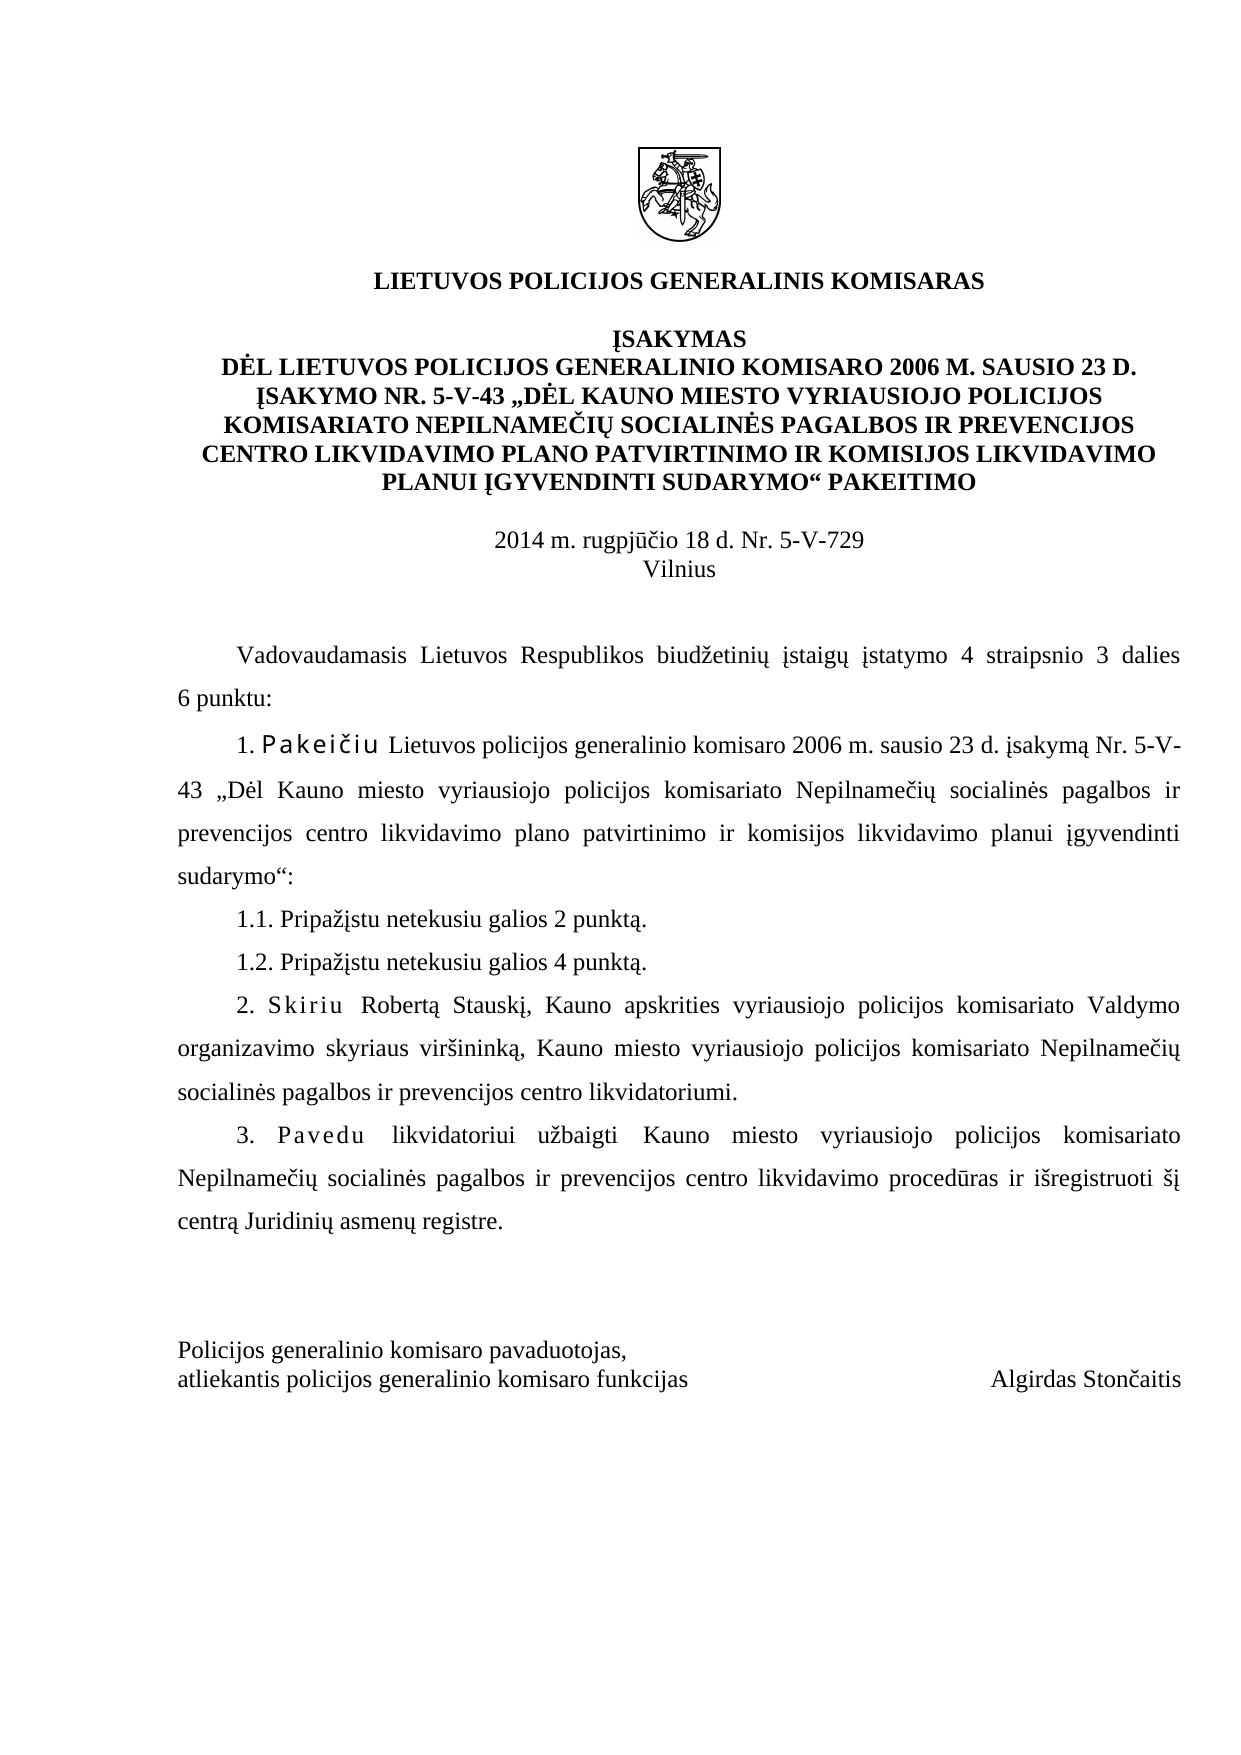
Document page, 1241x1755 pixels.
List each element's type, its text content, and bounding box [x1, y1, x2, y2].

text LIETUVOS POLICIJOS GENERALINIS KOMISARAS [177, 266, 1181, 295]
text Vadovaudamasis Lietuvos Respublikos biudžetinių įstaigų įstatymo 4 straipsnio 3 dalies 6 punktu: [177, 640, 1181, 712]
text 2014 m. rugpjūčio 18 d. Nr. 5-V-729 [177, 525, 1181, 554]
text Policijos generalinio komisaro pavaduotojas, [177, 1335, 1181, 1364]
text atliekantis policijos generalinio komisaro funkcijas Algirdas Stončaitis [177, 1364, 1181, 1393]
text 1. Pakeičiu Lietuvos policijos generalinio komisaro 2006 m. sausio 23 d. įsakymą Nr. 5-V-43 „Dėl Kauno miesto vyriausiojo policijos komisariato Nepilnamečių socialinės pagalbos ir prevencijos centro likvidavimo plano patvirtinimo ir komisijos likvidavimo planui įgyvendinti sudarymo“: [177, 726, 1181, 890]
text 2. Skiriu Robertą Stauskį, Kauno apskrities vyriausiojo policijos komisariato Valdymo organizavimo skyriaus viršininką, Kauno miesto vyriausiojo policijos komisariato Nepilnamečių socialinės pagalbos ir prevencijos centro likvidatoriumi. [177, 990, 1181, 1105]
text Vilnius [177, 554, 1181, 582]
text ĮSAKYMAS [177, 324, 1181, 352]
text 1.1. Pripažįstu netekusiu galios 2 punktą. [236, 904, 1181, 933]
text 3. Pavedu likvidatoriui užbaigti Kauno miesto vyriausiojo policijos komisariato Nepilnamečių socialinės pagalbos ir prevencijos centro likvidavimo procedūras ir išregistruoti šį centrą Juridinių asmenų registre. [177, 1120, 1181, 1235]
text 1.2. Pripažįstu netekusiu galios 4 punktą. [236, 947, 1181, 976]
text DĖL LIETUVOS POLICIJOS GENERALINIO KOMISARO 2006 M. SAUSIO 23 D. ĮSAKYMO NR. 5-V-43 „DĖL KAUNO MIESTO VYRIAUSIOJO POLICIJOS KOMISARIATO NEPILNAMEČIŲ SOCIALINĖS PAGALBOS IR PREVENCIJOS CENTRO LIKVIDAVIMO PLANO PATVIRTINIMO IR KOMISIJOS LIKVIDAVIMO PLANUI ĮGYVENDINTI SUDARYMO“ PAKEITIMO [177, 352, 1181, 496]
